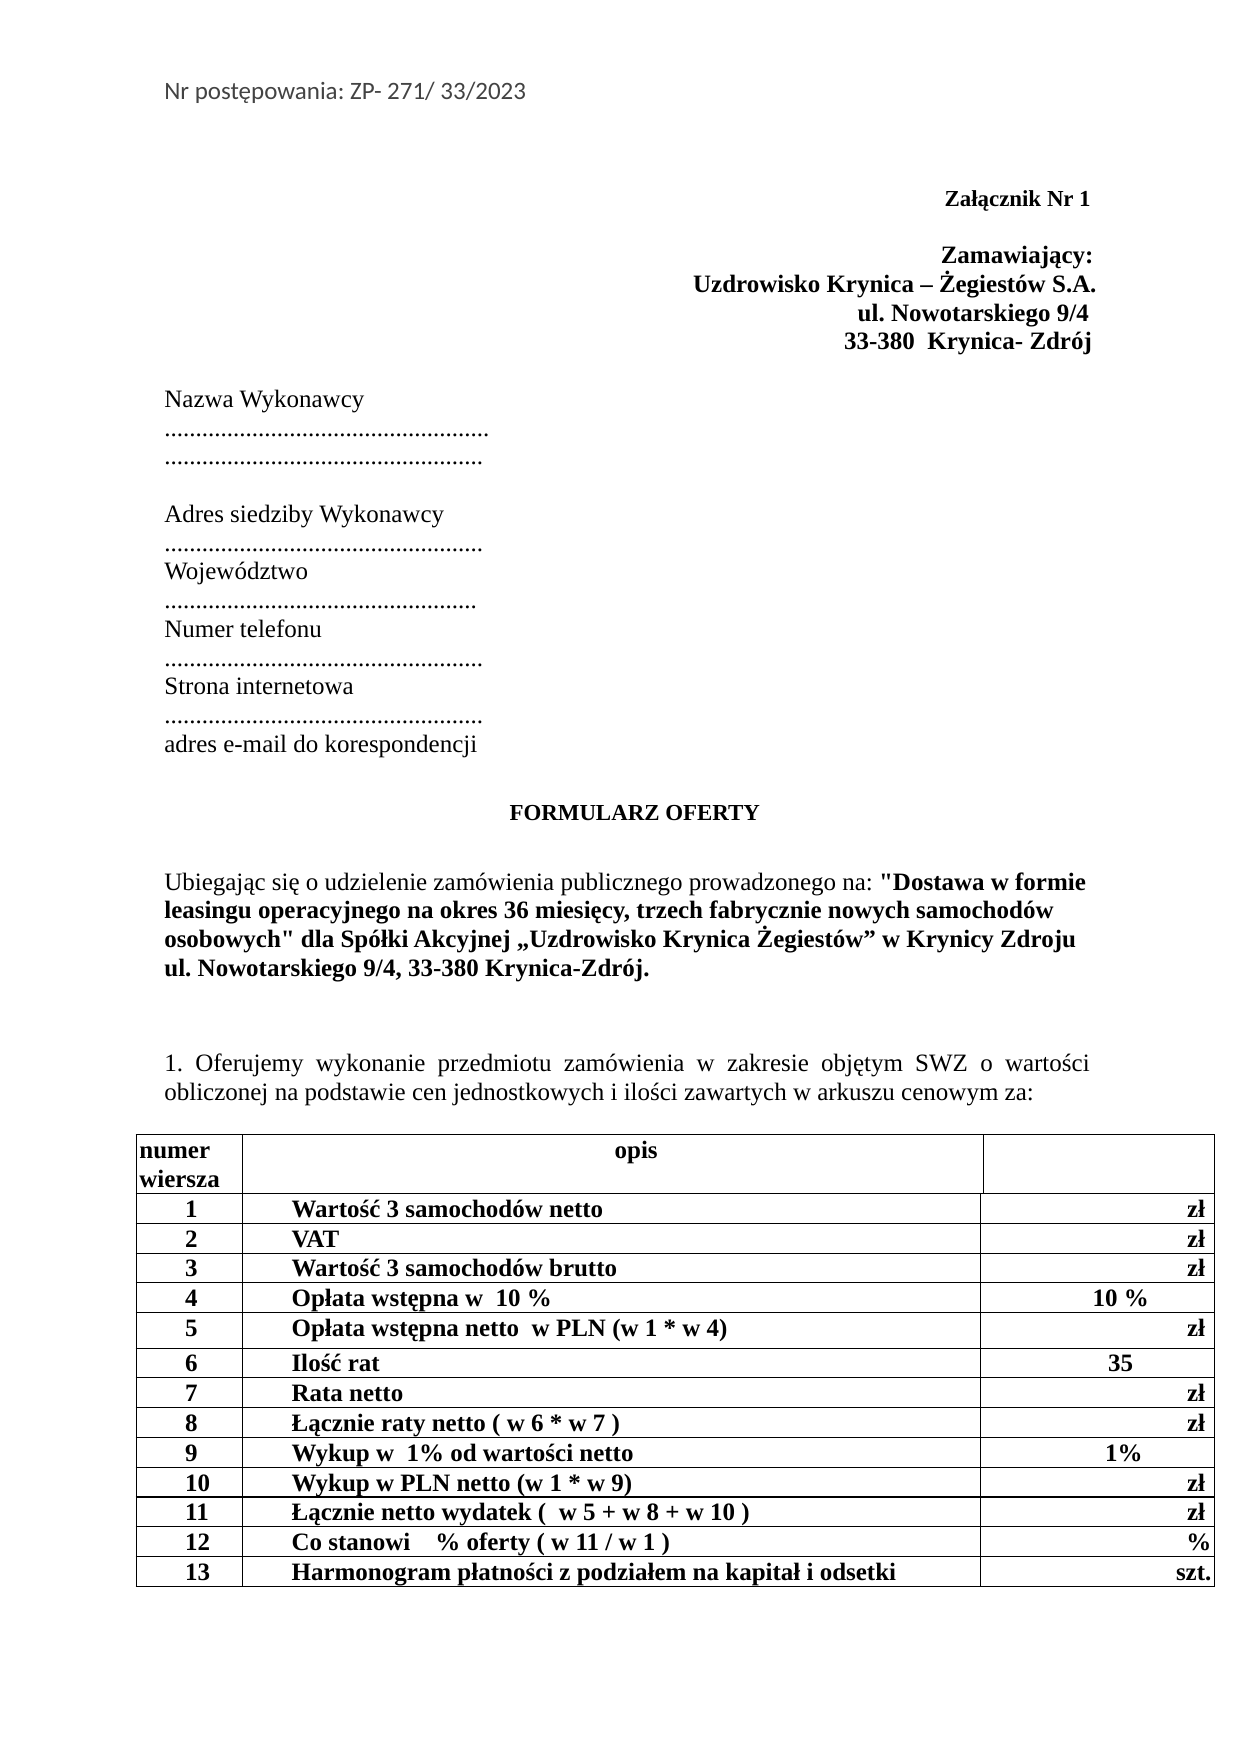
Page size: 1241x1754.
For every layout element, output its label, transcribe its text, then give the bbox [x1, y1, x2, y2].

table_cell 1% [981, 1438, 1214, 1467]
table_cell zł [981, 1254, 1214, 1282]
table_cell zł [981, 1194, 1214, 1223]
table_cell 12 [137, 1527, 242, 1556]
text Uzdrowisko Krynica – Żegiestów S.A. [164, 269, 1096, 298]
text .................................................. [164, 585, 1105, 614]
text ................................................... [164, 643, 1105, 671]
table_cell Rata netto [243, 1378, 980, 1407]
text 1. Oferujemy wykonanie przedmiotu zamówienia w zakresie objętym SWZ o wartości obliczonej na podstawie cen jednostkowych i ilości zawartych w arkuszu cenowym za: [164, 1048, 1090, 1106]
table_cell zł [981, 1313, 1214, 1347]
text ................................................... [164, 441, 1105, 470]
text .................................................... [164, 413, 1105, 441]
table_cell 13 [137, 1557, 242, 1586]
table_cell Harmonogram płatności z podziałem na kapitał i odsetki [243, 1557, 980, 1586]
table_cell Ilość rat [243, 1349, 980, 1377]
text Zamawiający: [164, 240, 1093, 269]
table_header opis [243, 1135, 983, 1193]
text Numer telefonu [164, 614, 1105, 643]
table_cell Co stanowi % oferty ( w 11 / w 1 ) [243, 1527, 980, 1556]
text Ubiegając się o udzielenie zamówienia publicznego prowadzonego na: "Dostawa w formie leasingu operacyjnego na okres 36 miesięcy, trzech fabrycznie nowych samochodów osobowych" dla Spółki Akcyjnej „Uzdrowisko Krynica Żegiestów” w Krynicy Zdroju ul. Nowotarskiego 9/4, 33-380 Krynica-Zdrój. [164, 867, 1090, 982]
table_cell 7 [137, 1378, 242, 1407]
text adres e-mail do korespondencji [164, 729, 1105, 758]
text ................................................... [164, 528, 1105, 556]
table_cell 8 [137, 1408, 242, 1437]
table_header numer wiersza [137, 1135, 242, 1193]
table_cell Wykup w 1% od wartości netto [243, 1438, 980, 1467]
table_cell VAT [243, 1224, 980, 1252]
table_cell Opłata wstępna w 10 % [243, 1283, 980, 1312]
text ................................................... [164, 700, 1105, 729]
text Strona internetowa [164, 671, 1105, 700]
subtitle FORMULARZ OFERTY [164, 799, 1105, 826]
table_cell 2 [137, 1224, 242, 1252]
table_cell 5 [137, 1313, 242, 1347]
table_cell 10 % [981, 1283, 1214, 1312]
text Województwo [164, 556, 1105, 585]
table_cell Wykup w PLN netto (w 1 * w 9) [243, 1468, 980, 1496]
table_cell Łącznie raty netto ( w 6 * w 7 ) [243, 1408, 980, 1437]
text ul. Nowotarskiego 9/4 [459, 298, 1089, 326]
table_cell Wartość 3 samochodów netto [243, 1194, 980, 1223]
text Adres siedziby Wykonawcy [164, 499, 1105, 528]
table_cell Opłata wstępna netto w PLN (w 1 * w 4) [243, 1313, 980, 1347]
table_cell 6 [137, 1349, 242, 1377]
table_cell zł [981, 1408, 1214, 1437]
table_cell 35 [981, 1349, 1214, 1377]
table_cell szt. [981, 1557, 1214, 1586]
table_header [984, 1135, 1214, 1193]
table_cell 9 [137, 1438, 242, 1467]
text Nazwa Wykonawcy [164, 384, 1105, 413]
table_cell 1 [137, 1194, 242, 1223]
table_cell Wartość 3 samochodów brutto [243, 1254, 980, 1282]
table_cell zł [981, 1468, 1214, 1496]
table_cell 11 [137, 1498, 242, 1526]
text 33-380 Krynica- Zdrój [164, 326, 1092, 355]
table_cell Łącznie netto wydatek ( w 5 + w 8 + w 10 ) [243, 1498, 980, 1526]
table_cell zł [981, 1378, 1214, 1407]
table_cell 10 [137, 1468, 242, 1496]
table_cell % [981, 1527, 1214, 1556]
table_cell 3 [137, 1254, 242, 1282]
subtitle Załącznik Nr 1 [164, 185, 1090, 211]
table_cell 4 [137, 1283, 242, 1312]
table_cell zł [981, 1498, 1214, 1526]
table_cell zł [981, 1224, 1214, 1252]
